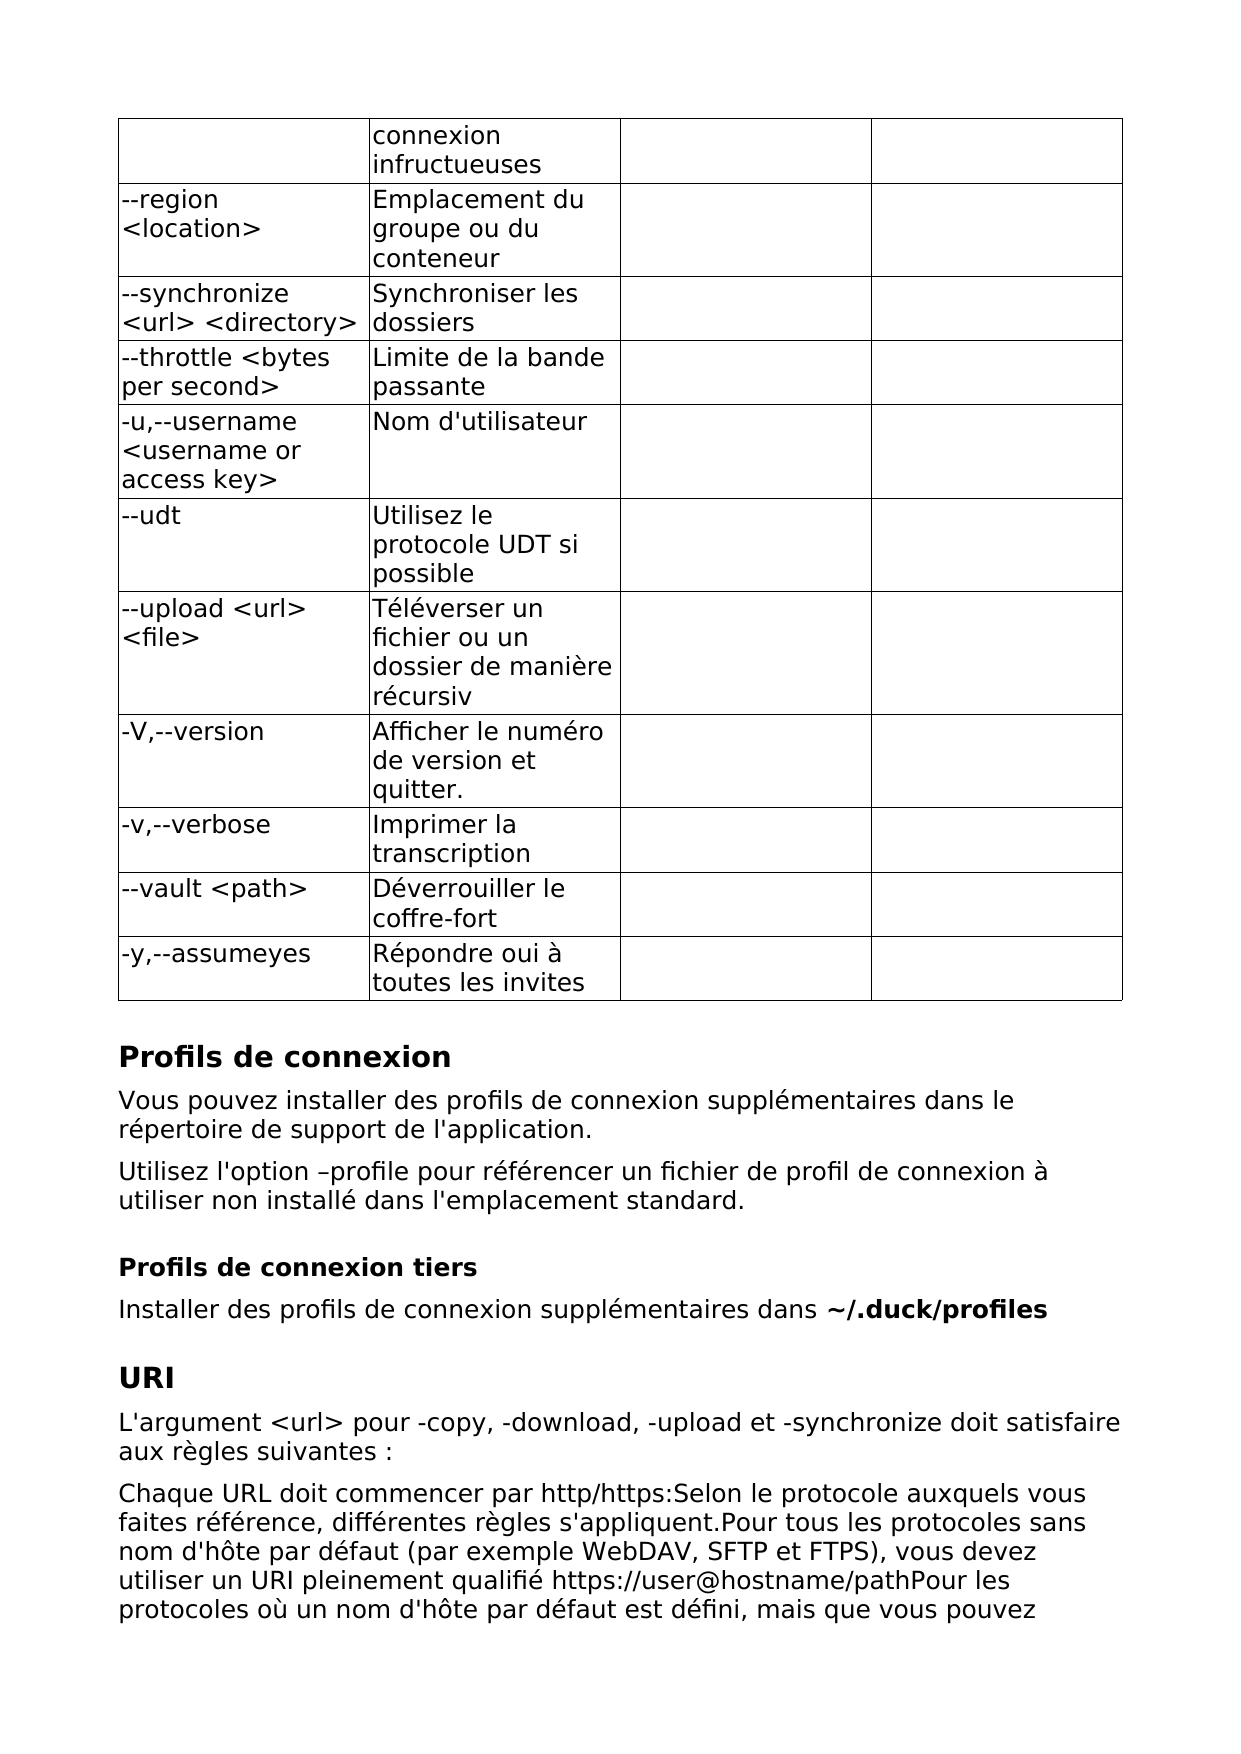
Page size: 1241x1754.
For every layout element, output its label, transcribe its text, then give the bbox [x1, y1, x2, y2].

text Vous pouvez installer des profils de connexion supplémentaires dans le répertoire de support de l'application. [118, 1086, 1122, 1145]
table_cell [872, 937, 1122, 1000]
table_cell [872, 341, 1122, 404]
subtitle Profils de connexion [118, 1040, 1122, 1074]
table_cell [621, 184, 871, 276]
table_cell -u,--username <username or access key> [119, 405, 369, 498]
table_cell [621, 715, 871, 807]
table_cell [872, 405, 1122, 498]
table_cell [872, 119, 1122, 182]
text Installer des profils de connexion supplémentaires dans ~/.duck/profiles [118, 1295, 1122, 1324]
table_cell Utilisez le protocole UDT si possible [370, 499, 620, 591]
table_cell [872, 873, 1122, 936]
table_cell Répondre oui à toutes les invites [370, 937, 620, 1000]
table_cell [621, 277, 871, 340]
table_cell --vault <path> [119, 873, 369, 936]
table_cell [872, 808, 1122, 872]
table_cell [621, 937, 871, 1000]
table_cell Limite de la bande passante [370, 341, 620, 404]
table_cell [119, 119, 369, 182]
table_cell --upload <url> <file> [119, 592, 369, 714]
table_cell --throttle <bytes per second> [119, 341, 369, 404]
table_cell [872, 715, 1122, 807]
table_cell Afficher le numéro de version et quitter. [370, 715, 620, 807]
table_cell [621, 119, 871, 182]
table_cell Emplacement du groupe ou du conteneur [370, 184, 620, 276]
table_cell [621, 808, 871, 872]
table_cell [872, 592, 1122, 714]
text Utilisez l'option –profile pour référencer un fichier de profil de connexion à utiliser non installé dans l'emplacement standard. [118, 1157, 1122, 1216]
table_cell [621, 341, 871, 404]
table_cell --synchronize <url> <directory> [119, 277, 369, 340]
table_cell [621, 592, 871, 714]
table_cell Déverrouiller le coffre-fort [370, 873, 620, 936]
table_cell [872, 184, 1122, 276]
table_cell Synchroniser les dossiers [370, 277, 620, 340]
table_cell [872, 499, 1122, 591]
table_cell -v,--verbose [119, 808, 369, 872]
table_cell Imprimer la transcription [370, 808, 620, 872]
table_cell [621, 405, 871, 498]
table_cell [872, 277, 1122, 340]
table_cell -V,--version [119, 715, 369, 807]
subtitle URI [118, 1361, 1122, 1395]
text Chaque URL doit commencer par http/https:Selon le protocole auxquels vous faites référence, différentes règles s'appliquent.Pour tous les protocoles sans nom d'hôte par défaut (par exemple WebDAV, SFTP et FTPS), vous devez utiliser un URI pleinement qualifié https://user@hostname/pathPour les protocoles où un nom d'hôte par défaut est défini, mais que vous pouvez [118, 1479, 1122, 1624]
table_cell Nom d'utilisateur [370, 405, 620, 498]
table_cell -y,--assumeyes [119, 937, 369, 1000]
text L'argument <url> pour -copy, -download, -upload et -synchronize doit satisfaire aux règles suivantes : [118, 1408, 1122, 1466]
table_cell --region <location> [119, 184, 369, 276]
table_cell Téléverser un fichier ou un dossier de manière récursiv [370, 592, 620, 714]
table_cell --udt [119, 499, 369, 591]
table_cell connexion infructueuses [370, 119, 620, 182]
subtitle Profils de connexion tiers [118, 1253, 1122, 1282]
table_cell [621, 499, 871, 591]
table_cell [621, 873, 871, 936]
